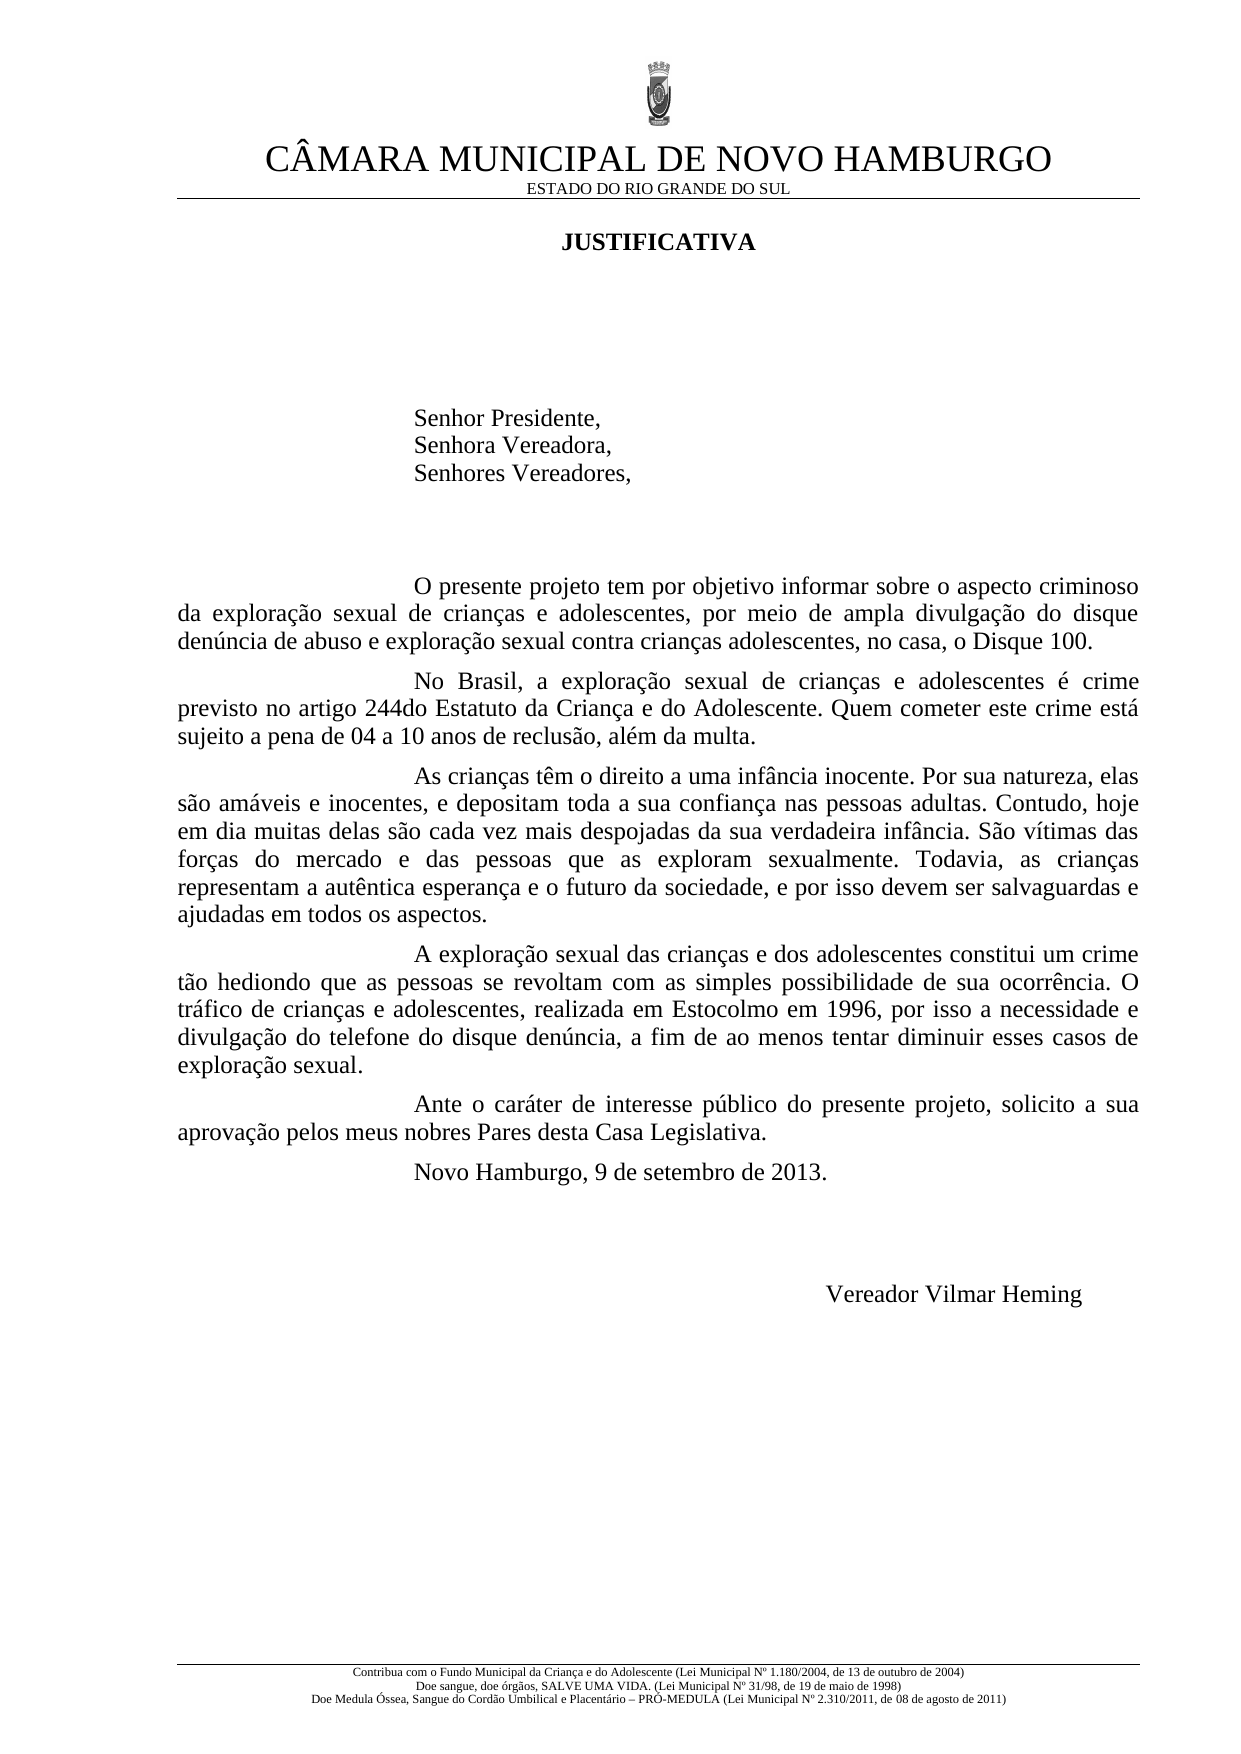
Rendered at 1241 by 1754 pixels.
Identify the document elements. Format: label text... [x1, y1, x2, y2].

text As crianças têm o direito a uma infância inocente. Por sua natureza, elas são amáveis e inocentes, e depositam toda a sua confiança nas pessoas adultas. Contudo, hoje em dia muitas delas são cada vez mais despojadas da sua verdadeira infância. São vítimas das forças do mercado e das pessoas que as exploram sexualmente. Todavia, as crianças representam a autêntica esperança e o futuro da sociedade, e por isso devem ser salvaguardas e ajudadas em todos os aspectos. [177, 762, 1140, 928]
text JUSTIFICATIVA [177, 228, 1140, 256]
text Novo Hamburgo, 9 de setembro de 2013. [177, 1158, 1140, 1185]
text A exploração sexual das crianças e dos adolescentes constitui um crime tão hediondo que as pessoas se revoltam com as simples possibilidade de sua ocorrência. O tráfico de crianças e adolescentes, realizada em Estocolmo em 1996, por isso a necessidade e divulgação do telefone do disque denúncia, a fim de ao menos tentar diminuir esses casos de exploração sexual. [177, 940, 1140, 1078]
text Senhor Presidente, [177, 404, 1140, 431]
text Senhores Vereadores, [177, 459, 1140, 487]
text O presente projeto tem por objetivo informar sobre o aspecto criminoso da exploração sexual de crianças e adolescentes, por meio de ampla divulgação do disque denúncia de abuso e exploração sexual contra crianças adolescentes, no casa, o Disque 100. [177, 572, 1140, 655]
text No Brasil, a exploração sexual de crianças e adolescentes é crime previsto no artigo 244do Estatuto da Criança e do Adolescente. Quem cometer este crime está sujeito a pena de 04 a 10 anos de reclusão, além da multa. [177, 667, 1140, 750]
text Ante o caráter de interesse público do presente projeto, solicito a sua aprovação pelos meus nobres Pares desta Casa Legislativa. [177, 1090, 1140, 1146]
text Vereador Vilmar Heming [768, 1280, 1140, 1308]
text Senhora Vereadora, [177, 431, 1140, 459]
